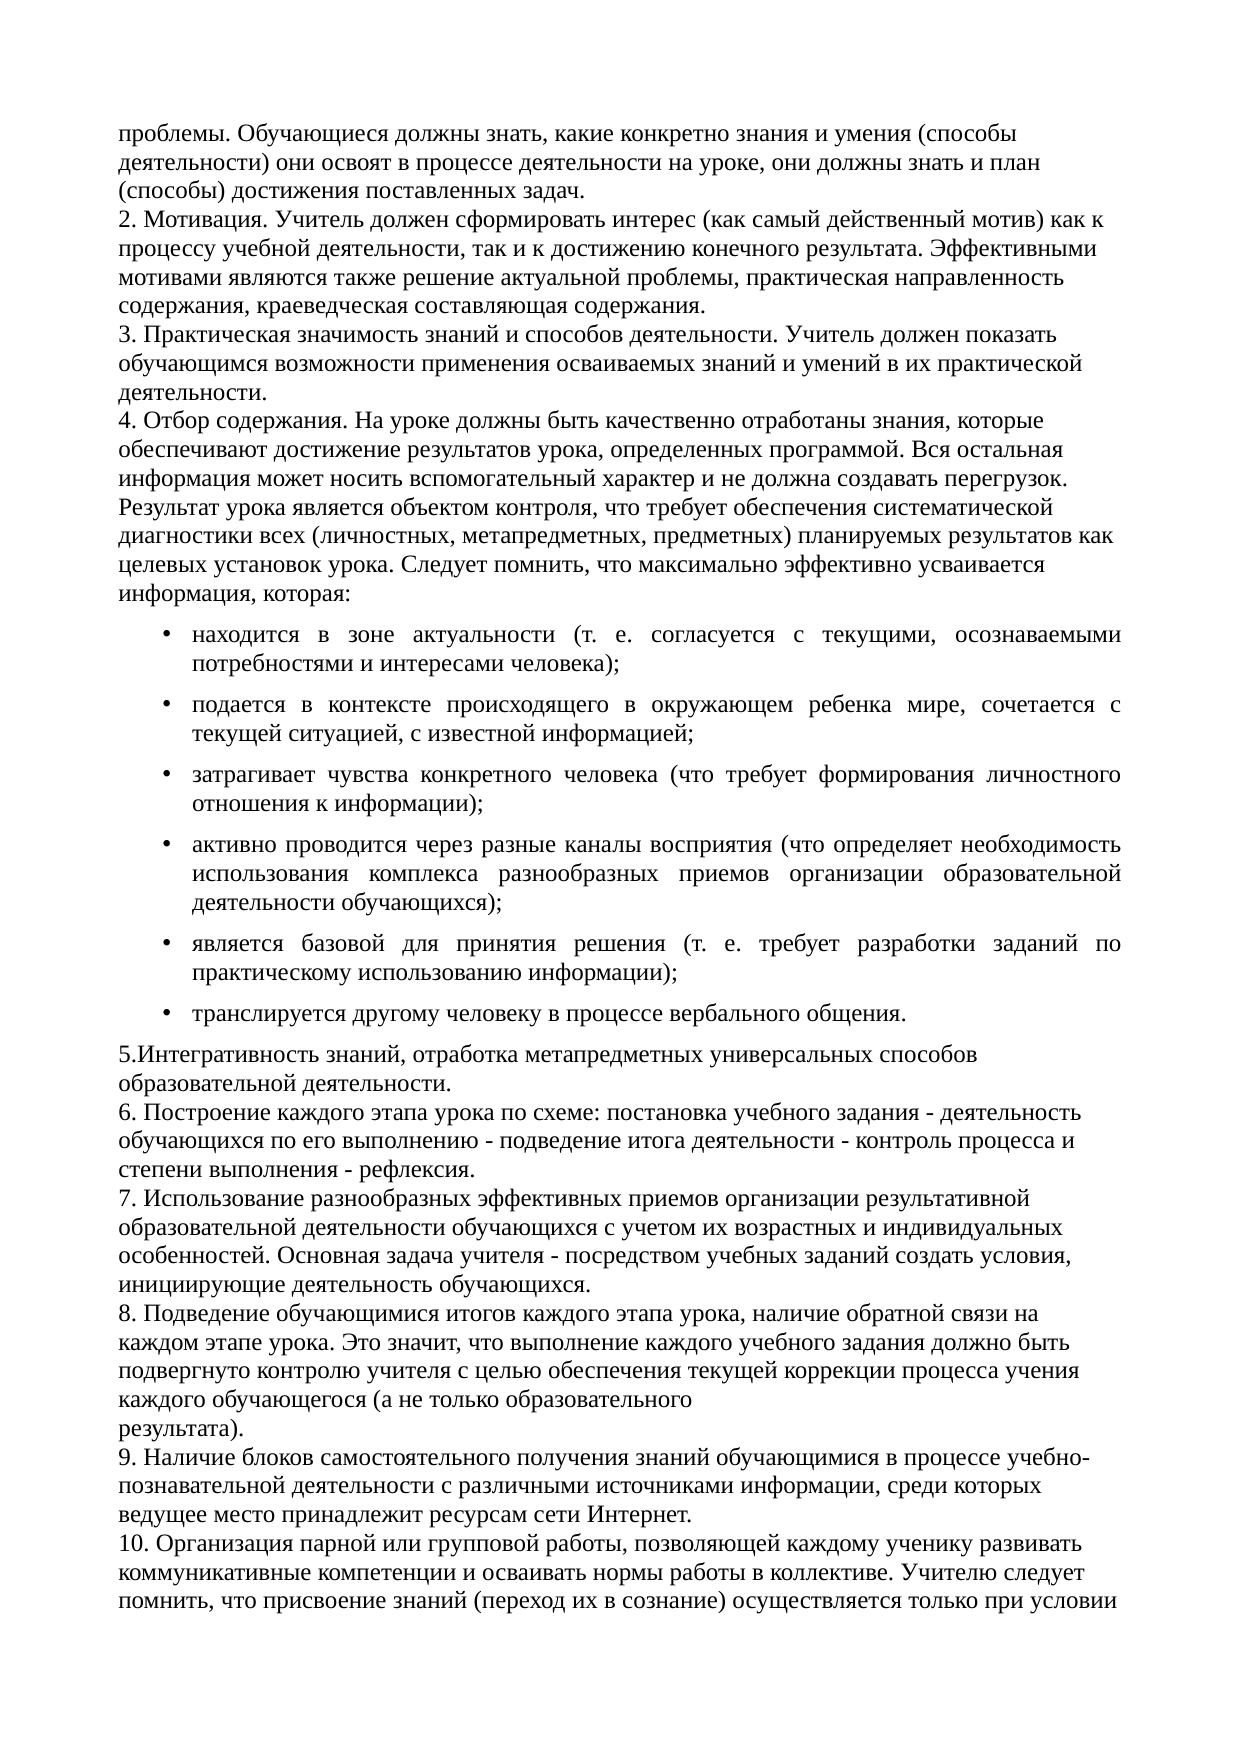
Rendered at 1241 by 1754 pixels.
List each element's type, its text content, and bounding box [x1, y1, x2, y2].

list активно проводится через разные каналы восприятия (что определяет необходимость использования комплекса разнообразных приемов организации образовательной деятельности обучающихся); [162, 829, 1122, 916]
list подается в контексте происходящего в окружающем ребенка мире, сочетается с текущей ситуацией, с известной информацией; [162, 689, 1122, 747]
list затрагивает чувства конкретного человека (что требует формирования личностного отношения к информации); [162, 759, 1122, 817]
text 5.Интегративность знаний, отработка метапредметных универсальных способов образовательной деятельности. 6. Построение каждого этапа урока по схеме: постановка учебного задания - деятельность обучающихся по его выполнению - подведение итога деятельности - контроль процесса и степени выполнения - рефлексия. 7. Использование разнообразных эффективных приемов организации результативной образовательной деятельности обучающихся с учетом их возрастных и индивидуальных особенностей. Основная задача учителя - посредством учебных заданий создать условия, инициирующие деятельность обучающихся. 8. Подведение обучающимися итогов каждого этапа урока, наличие обратной связи на каждом этапе урока. Это значит, что выполнение каждого учебного задания должно быть подвергнуто контролю учителя с целью обеспечения текущей коррекции процесса учения каждого обучающегося (а не только образовательного результата). 9. Наличие блоков самостоятельного получения знаний обучающимися в процессе учебно-познавательной деятельности с различными источниками информации, среди которых ведущее место принадлежит ресурсам сети Интернет. 10. Организация парной или групповой работы, позволяющей каждому ученику развивать коммуникативные компетенции и осваивать нормы работы в коллективе. Учителю следует помнить, что присвоение знаний (переход их в сознание) осуществляется только при условии [118, 1039, 1122, 1614]
text проблемы. Обучающиеся должны знать, какие конкретно знания и умения (способы деятельности) они освоят в процессе деятельности на уроке, они должны знать и план (способы) достижения поставленных задач. 2. Мотивация. Учитель должен сформировать интерес (как самый действенный мотив) как к процессу учебной деятельности, так и к достижению конечного результата. Эффективными мотивами являются также решение актуальной проблемы, практическая направленность содержания, краеведческая составляющая содержания. 3. Практическая значимость знаний и способов деятельности. Учитель должен показать обучающимся возможности применения осваиваемых знаний и умений в их практической деятельности. 4. Отбор содержания. На уроке должны быть качественно отработаны знания, которые обеспечивают достижение результатов урока, определенных программой. Вся остальная информация может носить вспомогательный характер и не должна создавать перегрузок. Результат урока является объектом контроля, что требует обеспечения систематической диагностики всех (личностных, метапредметных, предметных) планируемых результатов как целевых установок урока. Следует помнить, что максимально эффективно усваивается информация, которая: [118, 118, 1122, 607]
list транслируется другому человеку в процессе вербального общения. [162, 998, 1122, 1027]
list является базовой для принятия решения (т. е. требует разработки заданий по практическому использованию информации); [162, 928, 1122, 986]
list находится в зоне актуальности (т. е. согласуется с текущими, осознаваемыми потребностями и интересами человека); [162, 619, 1122, 677]
